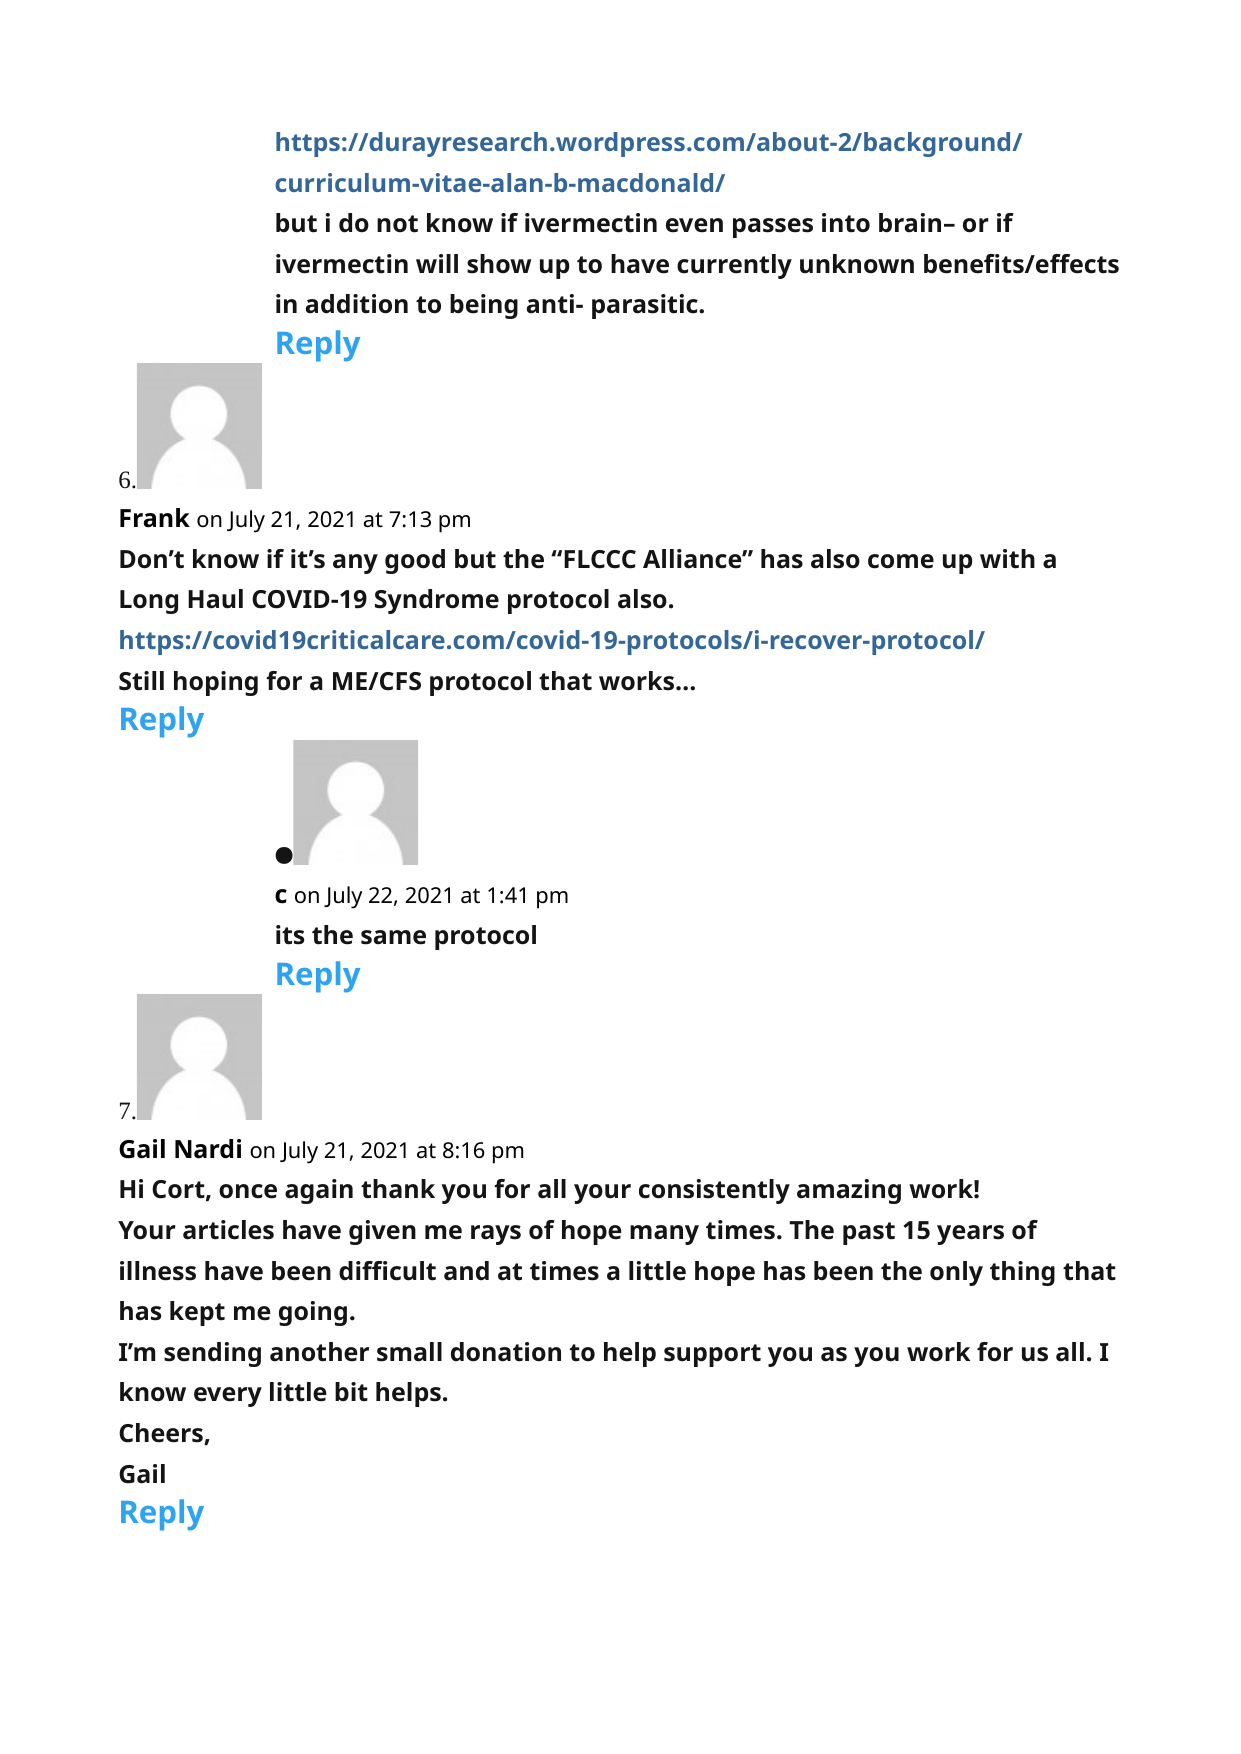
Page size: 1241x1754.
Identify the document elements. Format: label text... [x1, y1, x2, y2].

list its the same protocol [118, 911, 1122, 952]
list Reply [118, 1490, 1122, 1533]
list https://covid19criticalcare.com/covid-19-protocols/i-recover-protocol/ [118, 616, 1122, 657]
list Frank on July 21, 2021 at 7:13 pm [118, 494, 1122, 535]
list https://durayresearch.wordpress.com/about-2/background/curriculum-vitae-alan-b-macdonald/ [118, 118, 1122, 199]
list Gail Nardi on July 21, 2021 at 8:16 pm [118, 1125, 1122, 1165]
picture [136, 363, 262, 489]
list Don’t know if it’s any good but the “FLCCC Alliance” has also come up with a Long Haul COVID-19 Syndrome protocol also. [118, 535, 1122, 616]
picture [136, 994, 262, 1120]
picture [293, 740, 419, 865]
list Hi Cort, once again thank you for all your consistently amazing work! Your articles have given me rays of hope many times. The past 15 years of illness have been difficult and at times a little hope has been the only thing that has kept me going. I’m sending another small donation to help support you as you work for us all. I know every little bit helps. Cheers, Gail [118, 1165, 1122, 1490]
list Reply [118, 321, 1122, 364]
list but i do not know if ivermectin even passes into brain– or if ivermectin will show up to have currently unknown benefits/effects in addition to being anti- parasitic. [118, 199, 1122, 321]
list Still hoping for a ME/CFS protocol that works… [118, 657, 1122, 697]
list Reply [118, 697, 1122, 740]
list Reply [118, 952, 1122, 994]
list c on July 22, 2021 at 1:41 pm [118, 870, 1122, 911]
